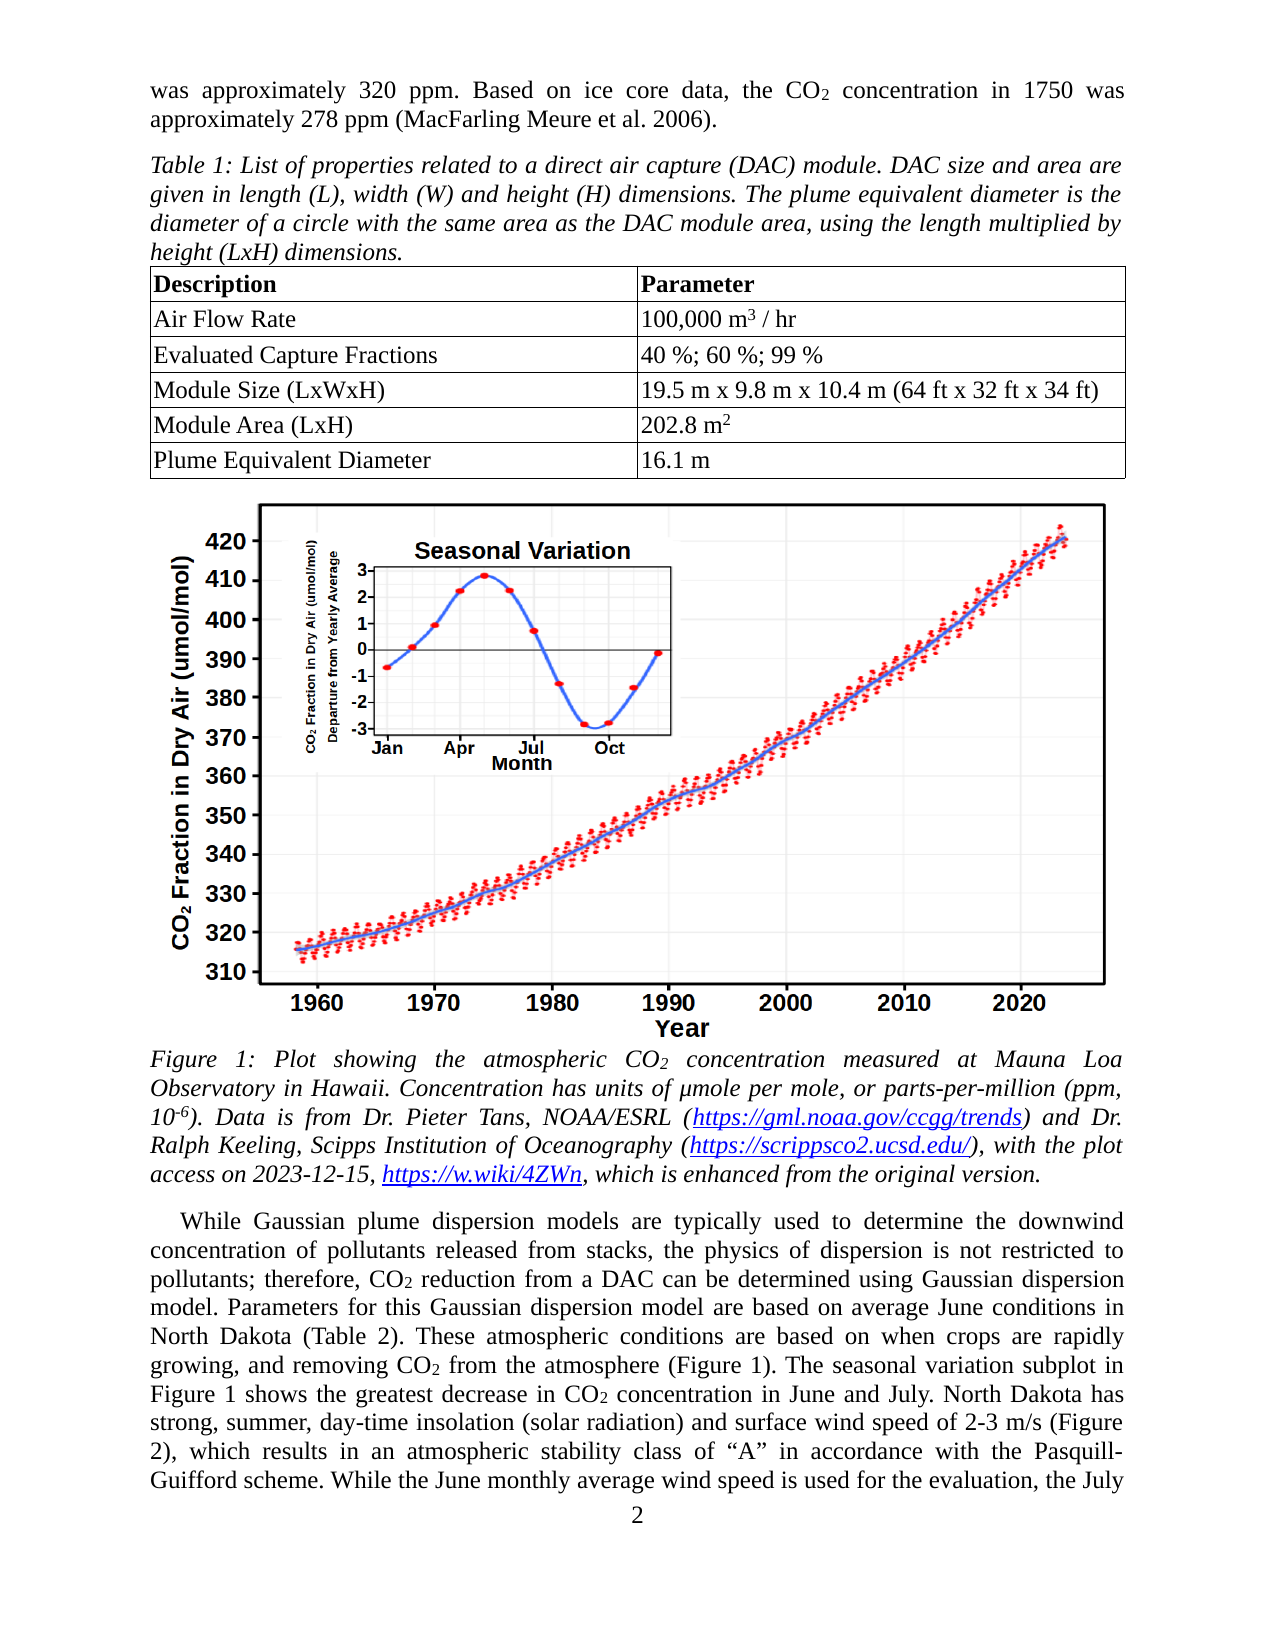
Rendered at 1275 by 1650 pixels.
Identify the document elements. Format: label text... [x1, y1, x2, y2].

table_cell 19.5 m x 9.8 m x 10.4 m (64 ft x 32 ft x 34 ft) [638, 373, 1125, 407]
picture [150, 496, 1125, 1045]
table_cell Module Size (LxWxH) [151, 373, 637, 407]
text Figure 1: Plot showing the atmospheric CO2 concentration measured at Mauna Loa Observatory in Hawaii. Concentration has units of μmole per mole, or parts-per-million (ppm, 10-6). Data is from Dr. Pieter Tans, NOAA/ESRL (https://gml.noaa.gov/ccgg/trends) and Dr. Ralph Keeling, Scipps Institution of Oceanography (https://scrippsco2.ucsd.edu/), with the plot access on 2023-12-15, https://w.wiki/4ZWn, which is enhanced from the original version. [150, 1045, 1125, 1188]
text Table 1: List of properties related to a direct air capture (DAC) module. DAC size and area are given in length (L), width (W) and height (H) dimensions. The plume equivalent diameter is the diameter of a circle with the same area as the DAC module area, using the length multiplied by height (LxH) dimensions. [150, 151, 1125, 266]
table_cell Module Area (LxH) [151, 408, 637, 442]
table_cell 202.8 m2 [638, 408, 1125, 442]
table_header Description [151, 267, 637, 301]
table_cell 16.1 m [638, 443, 1125, 477]
table_header Parameter [638, 267, 1125, 301]
text was approximately 320 ppm. Based on ice core data, the CO2 concentration in 1750 was approximately 278 ppm (MacFarling Meure et al. 2006). [150, 75, 1125, 132]
table_cell Air Flow Rate [151, 302, 637, 336]
table_cell Evaluated Capture Fractions [151, 337, 637, 371]
text While Gaussian plume dispersion models are typically used to determine the downwind concentration of pollutants released from stacks, the physics of dispersion is not restricted to pollutants; therefore, CO2 reduction from a DAC can be determined using Gaussian dispersion model. Parameters for this Gaussian dispersion model are based on average June conditions in North Dakota (Table 2). These atmospheric conditions are based on when crops are rapidly growing, and removing CO2 from the atmosphere (Figure 1). The seasonal variation subplot in Figure 1 shows the greatest decrease in CO2 concentration in June and July. North Dakota has strong, summer, day-time insolation (solar radiation) and surface wind speed of 2-3 m/s (Figure 2), which results in an atmospheric stability class of “A” in accordance with the Pasquill-Guifford scheme. While the June monthly average wind speed is used for the evaluation, the July [150, 1206, 1125, 1494]
table_cell 100,000 m3 / hr [638, 302, 1125, 336]
table_cell 40 %; 60 %; 99 % [638, 337, 1125, 371]
table_cell Plume Equivalent Diameter [151, 443, 637, 477]
